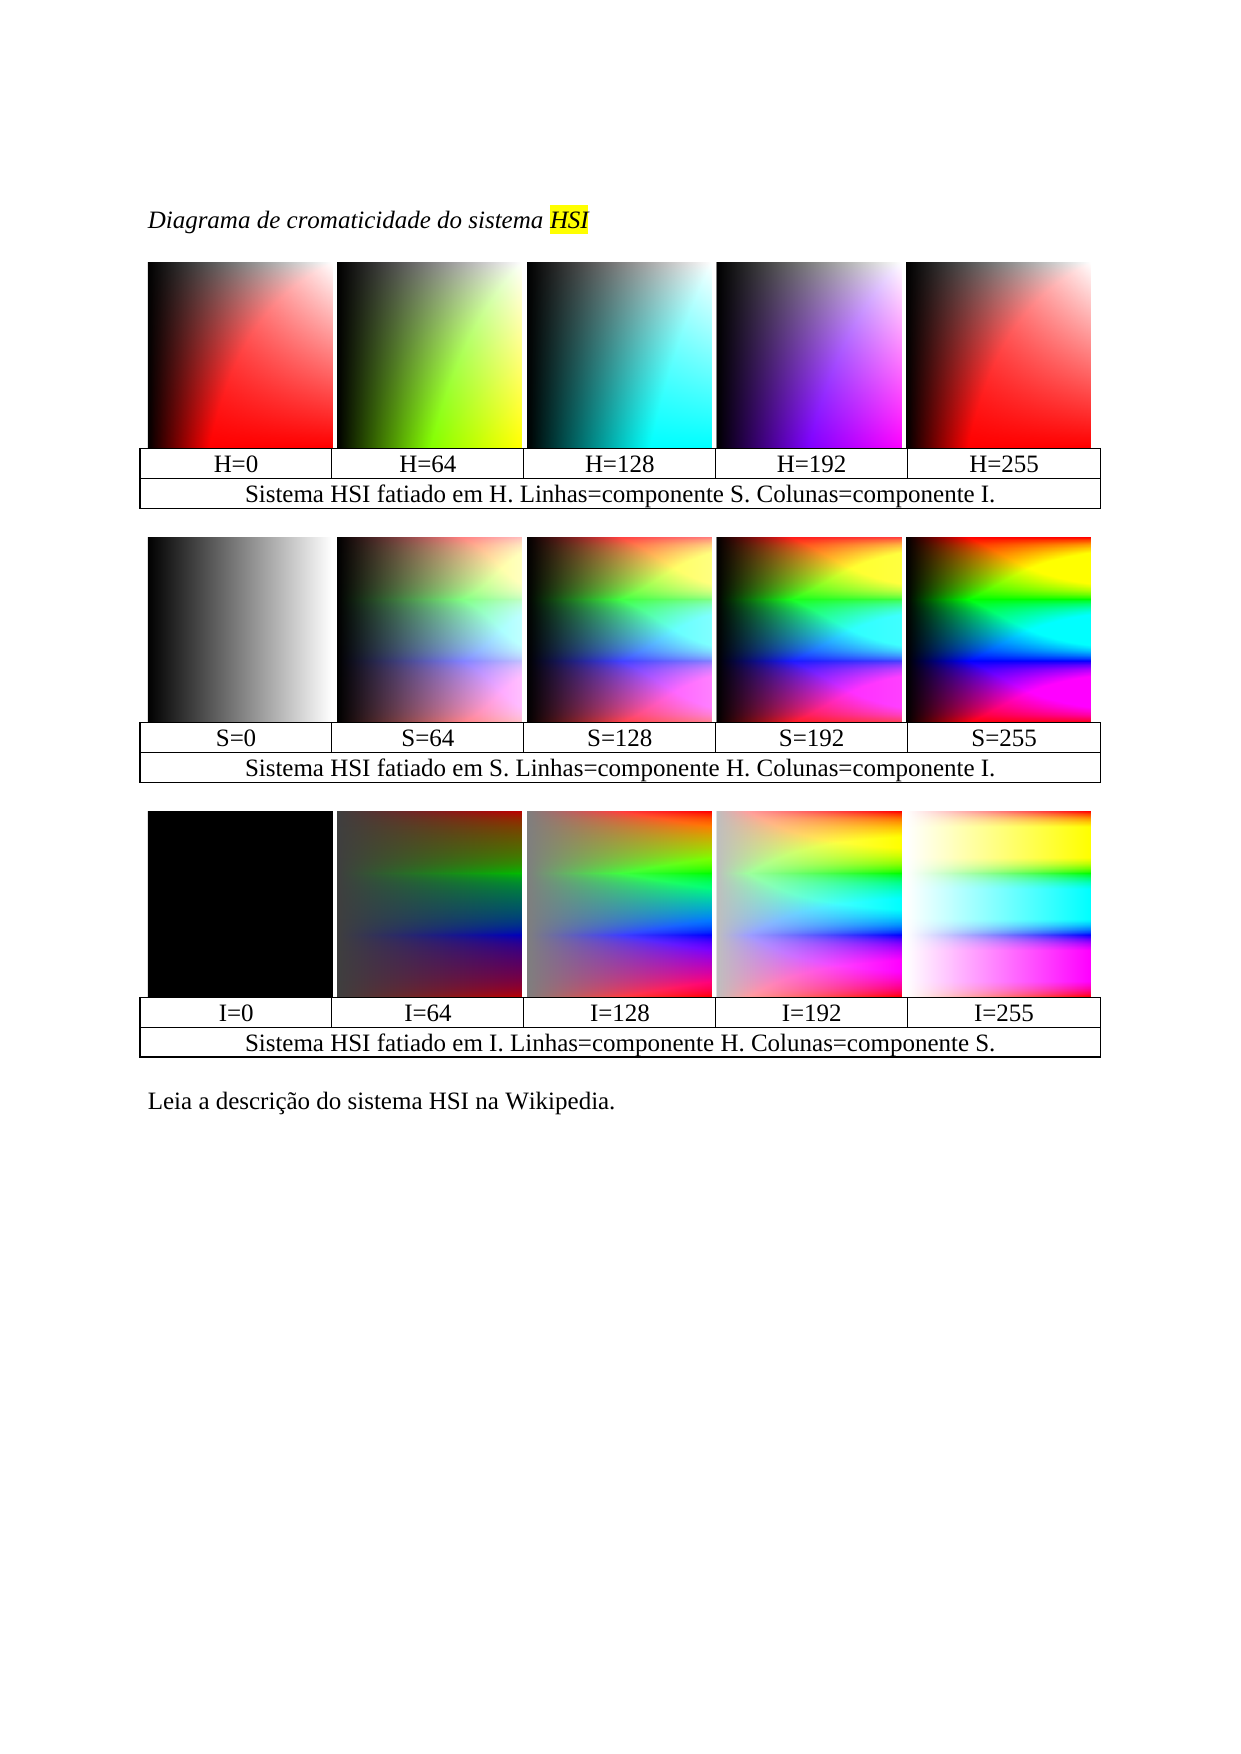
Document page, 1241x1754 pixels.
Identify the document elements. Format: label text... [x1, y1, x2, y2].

table_header I=192 [716, 998, 907, 1027]
table_header S=192 [716, 723, 907, 752]
text Diagrama de cromaticidade do sistema HSI [148, 205, 1092, 234]
text Leia a descrição do sistema HSI na Wikipedia. [148, 1086, 1092, 1115]
table_header I=128 [524, 998, 715, 1027]
table_header I=255 [908, 998, 1100, 1027]
table_header S=0 [141, 723, 331, 752]
table_header H=0 [141, 449, 331, 478]
picture [147, 811, 1091, 997]
table_header I=0 [141, 998, 331, 1027]
table_cell Sistema HSI fatiado em I. Linhas=componente H. Colunas=componente S. [141, 1028, 1100, 1056]
table_header I=64 [332, 998, 523, 1027]
table_header S=64 [332, 723, 523, 752]
table_header S=128 [524, 723, 715, 752]
table_header H=255 [908, 449, 1100, 478]
table_header S=255 [908, 723, 1100, 752]
table_header H=128 [524, 449, 715, 478]
table_header H=64 [332, 449, 523, 478]
table_header H=192 [716, 449, 907, 478]
table_cell Sistema HSI fatiado em S. Linhas=componente H. Colunas=componente I. [141, 753, 1100, 782]
picture [147, 537, 1091, 722]
table_cell Sistema HSI fatiado em H. Linhas=componente S. Colunas=componente I. [141, 479, 1100, 507]
picture [147, 262, 1091, 448]
